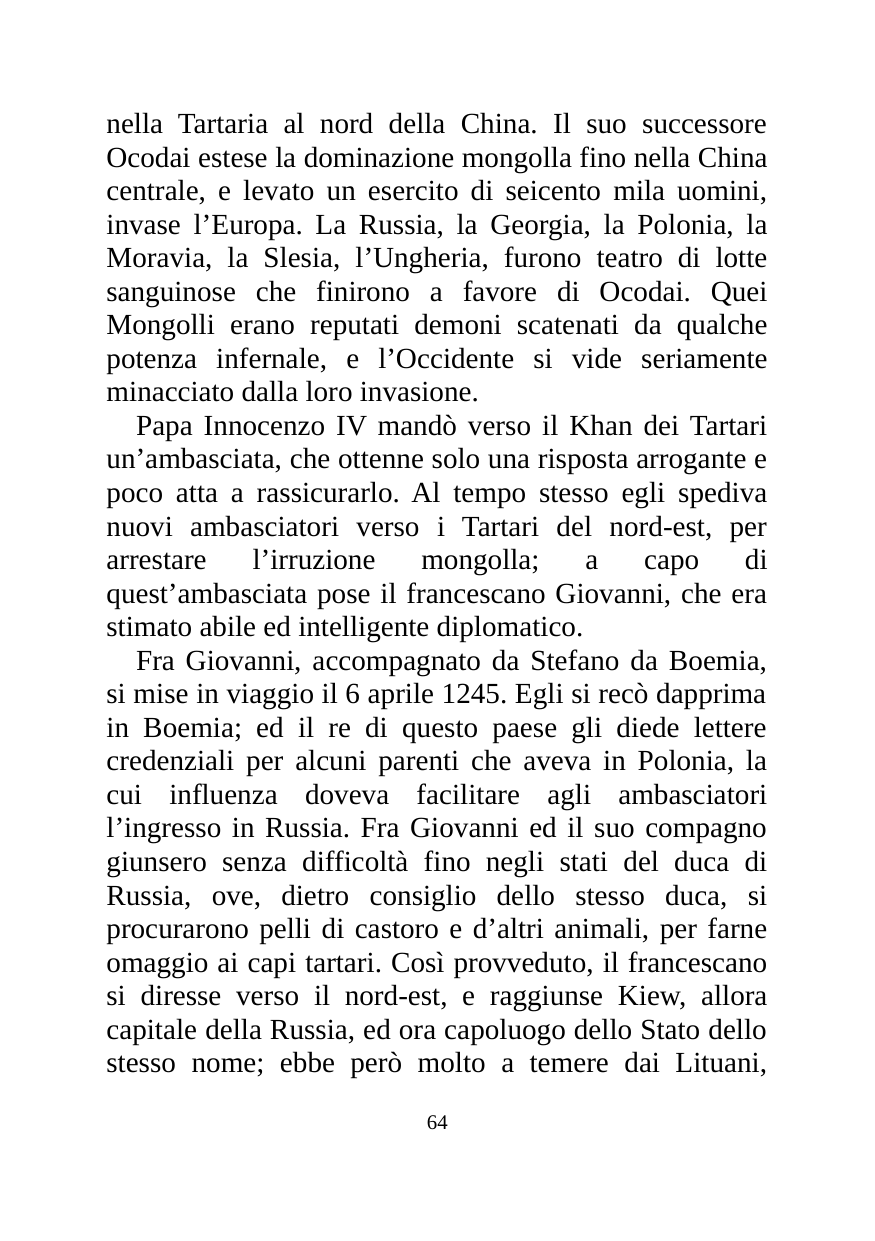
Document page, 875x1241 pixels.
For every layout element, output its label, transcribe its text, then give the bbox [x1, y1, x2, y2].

text Papa Innocenzo IV mandò verso il Khan dei Tartari un’ambasciata, che ottenne solo una risposta arrogante e poco atta a rassicurarlo. Al tempo stesso egli spediva nuovi ambasciatori verso i Tartari del nord-est, per arrestare l’irruzione mongolla; a capo di quest’ambasciata pose il francescano Giovanni, che era stimato abile ed intelligente diplomatico. [106, 408, 768, 643]
text Fra Giovanni, accompagnato da Stefano da Boemia, si mise in viaggio il 6 aprile 1245. Egli si recò dapprima in Boemia; ed il re di questo paese gli diede lettere credenziali per alcuni parenti che aveva in Polonia, la cui influenza doveva facilitare agli ambasciatori l’ingresso in Russia. Fra Giovanni ed il suo compagno giunsero senza difficoltà fino negli stati del duca di Russia, ove, dietro consiglio dello stesso duca, si procurarono pelli di castoro e d’altri animali, per farne omaggio ai capi tartari. Così provveduto, il francescano si diresse verso il nord-est, e raggiunse Kiew, allora capitale della Russia, ed ora capoluogo dello Stato dello stesso nome; ebbe però molto a temere dai Lituani, [106, 643, 768, 1079]
text nella Tartaria al nord della China. Il suo successore Ocodai estese la dominazione mongolla fino nella China centrale, e levato un esercito di seicento mila uomini, invase l’Europa. La Russia, la Georgia, la Polonia, la Moravia, la Slesia, l’Ungheria, furono teatro di lotte sanguinose che finirono a favore di Ocodai. Quei Mongolli erano reputati demoni scatenati da qualche potenza infernale, e l’Occidente si vide seriamente minacciato dalla loro invasione. [106, 106, 768, 408]
